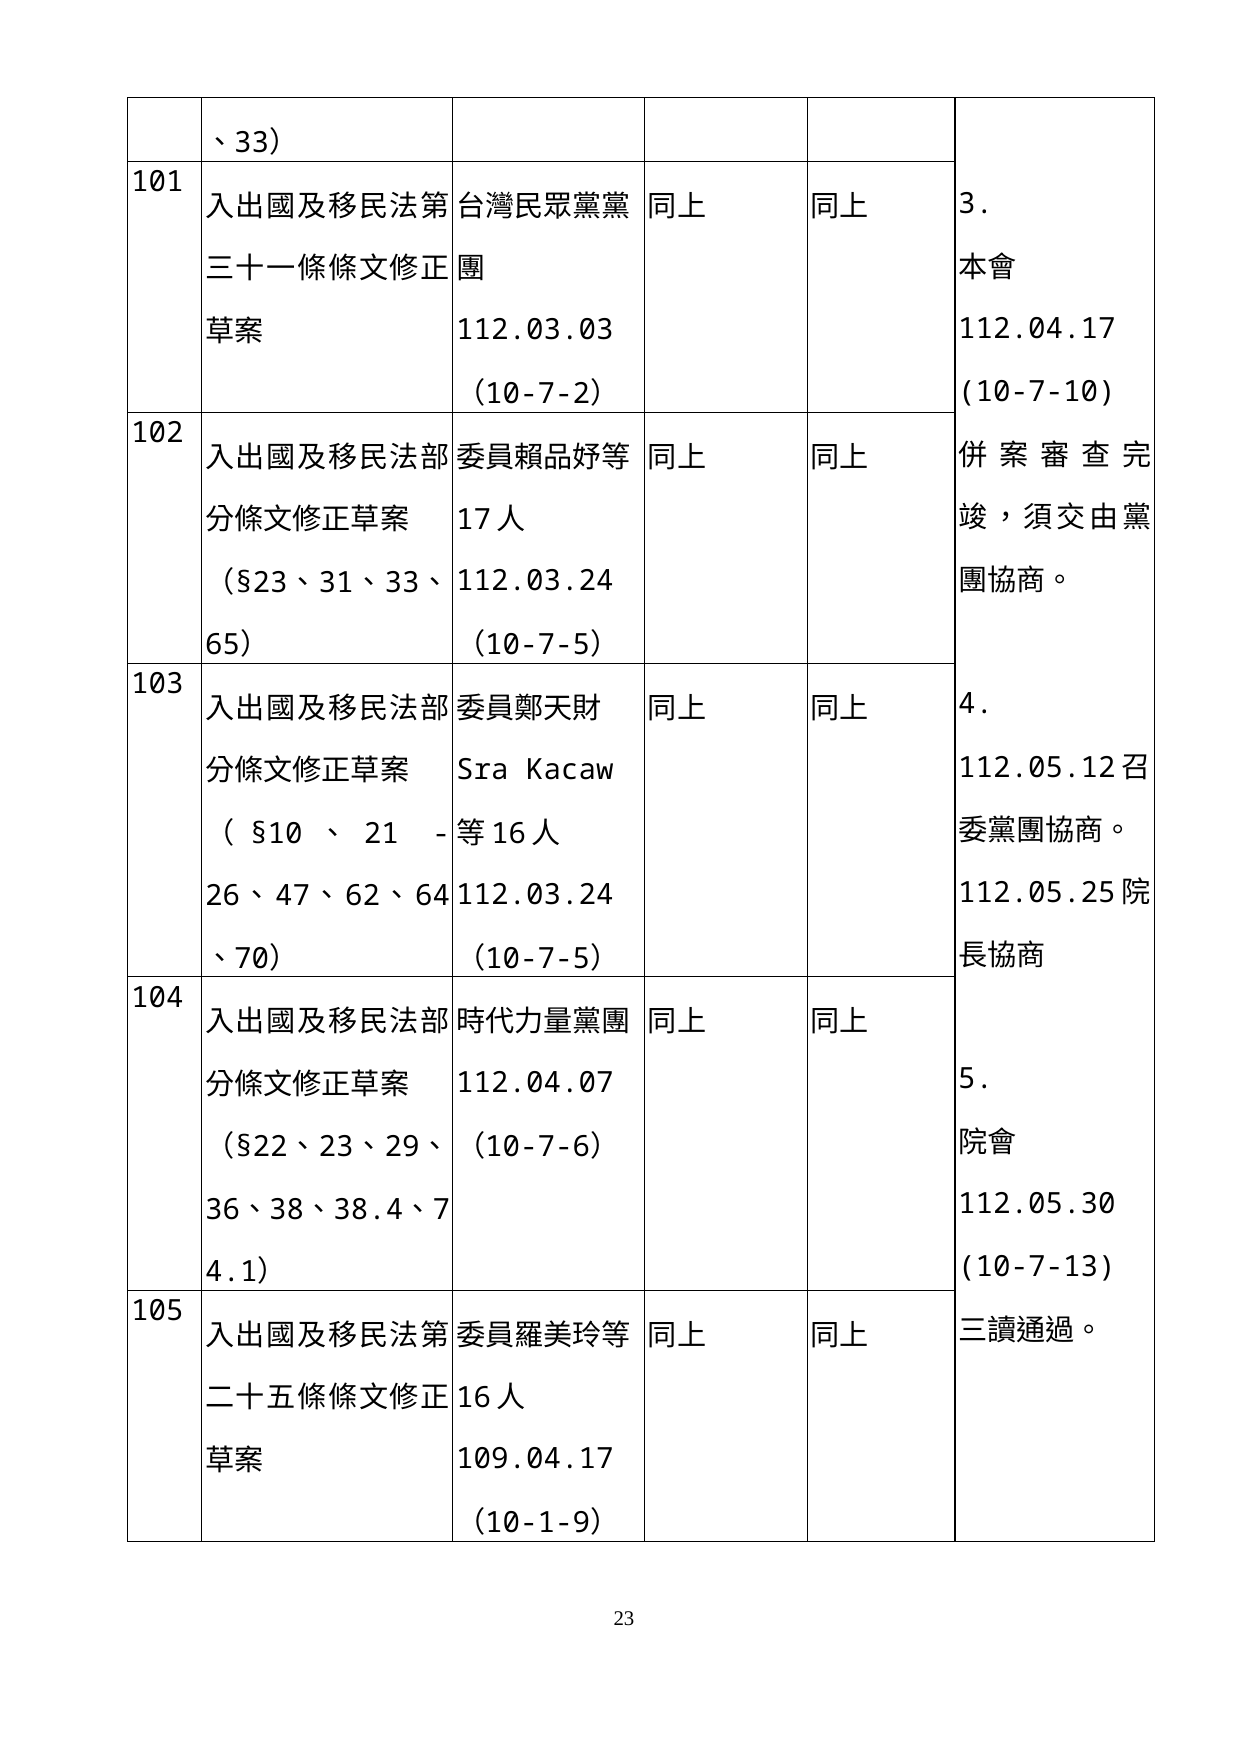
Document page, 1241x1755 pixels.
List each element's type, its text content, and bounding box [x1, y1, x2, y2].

table_cell 同上 [808, 977, 954, 1290]
table_cell 同上 [808, 1291, 954, 1541]
table_cell 委員羅美玲等16人 109.04.17 （10-1-9） [453, 1291, 644, 1541]
table_cell 時代力量黨團 112.04.07 （10-7-6） [453, 977, 644, 1290]
table_cell 同上 [645, 1291, 807, 1541]
table_cell 入出國及移民法部分條文修正草案 （§22、23、29、36、38、38.4、74.1） [202, 977, 452, 1290]
table_cell [453, 98, 644, 161]
table_cell 3. 本會 112.04.17 (10-7-10) 併案審查完竣，須交由黨團協商。 4. 112.05.12召委黨團協商。 112.05.25院長協商 5. 院會 112.05.30 (10-7-13) 三讀通過。 [956, 98, 1154, 1541]
table_cell 同上 [808, 664, 954, 976]
table_cell [645, 98, 807, 161]
table_cell 、33） [202, 98, 452, 161]
table_cell [128, 162, 201, 412]
table_cell 委員鄭天財Sra Kacaw等16人 112.03.24 （10-7-5） [453, 664, 644, 976]
table_cell 同上 [645, 413, 807, 663]
table_cell 台灣民眾黨黨團 112.03.03 （10-7-2） [453, 162, 644, 412]
table_cell 同上 [808, 162, 954, 412]
table_cell [128, 664, 201, 976]
table_cell 同上 [808, 413, 954, 663]
table_cell [128, 413, 201, 663]
table_cell [128, 977, 201, 1290]
table_cell 入出國及移民法第二十五條條文修正草案 [202, 1291, 452, 1541]
table_cell 同上 [645, 162, 807, 412]
table_cell 入出國及移民法部分條文修正草案 （§23、31、33、65） [202, 413, 452, 663]
table_cell 入出國及移民法部分條文修正草案 （§10、21 - 26、47、62、64、70） [202, 664, 452, 976]
table_cell 同上 [645, 664, 807, 976]
table_cell 委員賴品妤等17人 112.03.24 （10-7-5） [453, 413, 644, 663]
table_cell 同上 [645, 977, 807, 1290]
table_cell [128, 1291, 201, 1541]
table_cell [128, 98, 201, 161]
table_cell 入出國及移民法第三十一條條文修正草案 [202, 162, 452, 412]
table_cell [808, 98, 954, 161]
